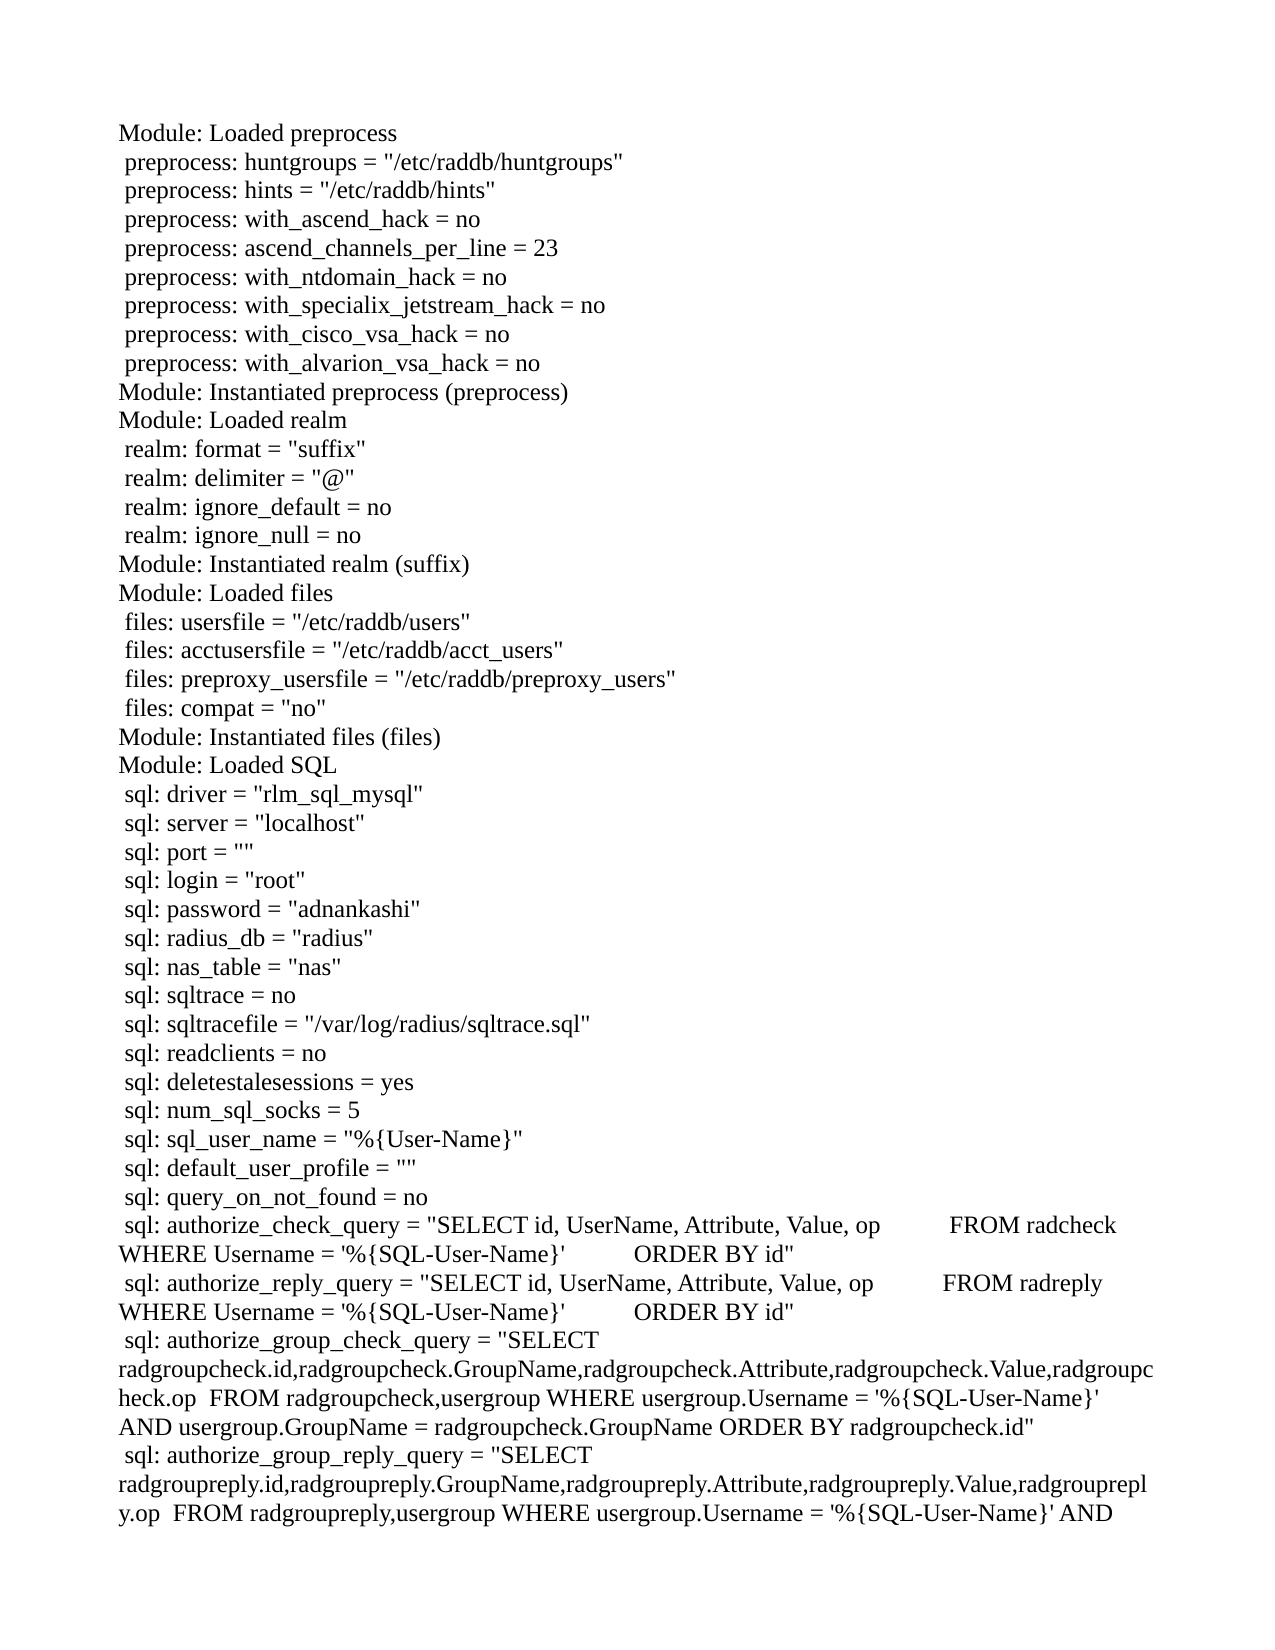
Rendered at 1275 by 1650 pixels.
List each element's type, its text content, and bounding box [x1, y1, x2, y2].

text preprocess: hints = "/etc/raddb/hints" [118, 176, 1157, 204]
text realm: ignore_default = no [118, 492, 1157, 521]
text files: compat = "no" [118, 693, 1157, 722]
text preprocess: with_specialix_jetstream_hack = no [118, 291, 1157, 319]
text Module: Loaded realm [118, 406, 1157, 434]
text sql: readclients = no [118, 1038, 1157, 1067]
text Module: Instantiated preprocess (preprocess) [118, 377, 1157, 406]
text sql: sql_user_name = "%{User-Name}" [118, 1124, 1157, 1153]
text preprocess: huntgroups = "/etc/raddb/huntgroups" [118, 147, 1157, 176]
text Module: Loaded files [118, 578, 1157, 607]
text sql: authorize_reply_query = "SELECT id, UserName, Attribute, Value, op FROM radreply WHERE Username = '%{SQL-User-Name}' ORDER BY id" [118, 1268, 1157, 1326]
text preprocess: with_cisco_vsa_hack = no [118, 319, 1157, 348]
text sql: authorize_group_check_query = "SELECT radgroupcheck.id,radgroupcheck.GroupName,radgroupcheck.Attribute,radgroupcheck.Value,radgroupcheck.op FROM radgroupcheck,usergroup WHERE usergroup.Username = '%{SQL-User-Name}' AND usergroup.GroupName = radgroupcheck.GroupName ORDER BY radgroupcheck.id" [118, 1326, 1157, 1441]
text sql: driver = "rlm_sql_mysql" [118, 779, 1157, 808]
text files: usersfile = "/etc/raddb/users" [118, 607, 1157, 636]
text Module: Loaded SQL [118, 751, 1157, 779]
text realm: format = "suffix" [118, 434, 1157, 463]
text sql: authorize_group_reply_query = "SELECT radgroupreply.id,radgroupreply.GroupName,radgroupreply.Attribute,radgroupreply.Value,radgroupreply.op FROM radgroupreply,usergroup WHERE usergroup.Username = '%{SQL-User-Name}' AND [118, 1441, 1157, 1527]
text sql: default_user_profile = "" [118, 1153, 1157, 1182]
text realm: delimiter = "@" [118, 463, 1157, 492]
text preprocess: ascend_channels_per_line = 23 [118, 233, 1157, 262]
text preprocess: with_ascend_hack = no [118, 204, 1157, 233]
text sql: num_sql_socks = 5 [118, 1096, 1157, 1124]
text Module: Loaded preprocess [118, 118, 1157, 147]
text preprocess: with_ntdomain_hack = no [118, 262, 1157, 291]
text Module: Instantiated files (files) [118, 722, 1157, 751]
text sql: sqltrace = no [118, 981, 1157, 1009]
text sql: port = "" [118, 837, 1157, 866]
text sql: radius_db = "radius" [118, 923, 1157, 952]
text files: preproxy_usersfile = "/etc/raddb/preproxy_users" [118, 664, 1157, 693]
text sql: login = "root" [118, 866, 1157, 894]
text sql: deletestalesessions = yes [118, 1067, 1157, 1096]
text sql: nas_table = "nas" [118, 952, 1157, 981]
text sql: authorize_check_query = "SELECT id, UserName, Attribute, Value, op FROM radcheck WHERE Username = '%{SQL-User-Name}' ORDER BY id" [118, 1211, 1157, 1268]
text sql: sqltracefile = "/var/log/radius/sqltrace.sql" [118, 1009, 1157, 1038]
text files: acctusersfile = "/etc/raddb/acct_users" [118, 636, 1157, 664]
text sql: server = "localhost" [118, 808, 1157, 837]
text sql: password = "adnankashi" [118, 894, 1157, 923]
text realm: ignore_null = no [118, 521, 1157, 549]
text preprocess: with_alvarion_vsa_hack = no [118, 348, 1157, 377]
text sql: query_on_not_found = no [118, 1182, 1157, 1211]
text Module: Instantiated realm (suffix) [118, 549, 1157, 578]
